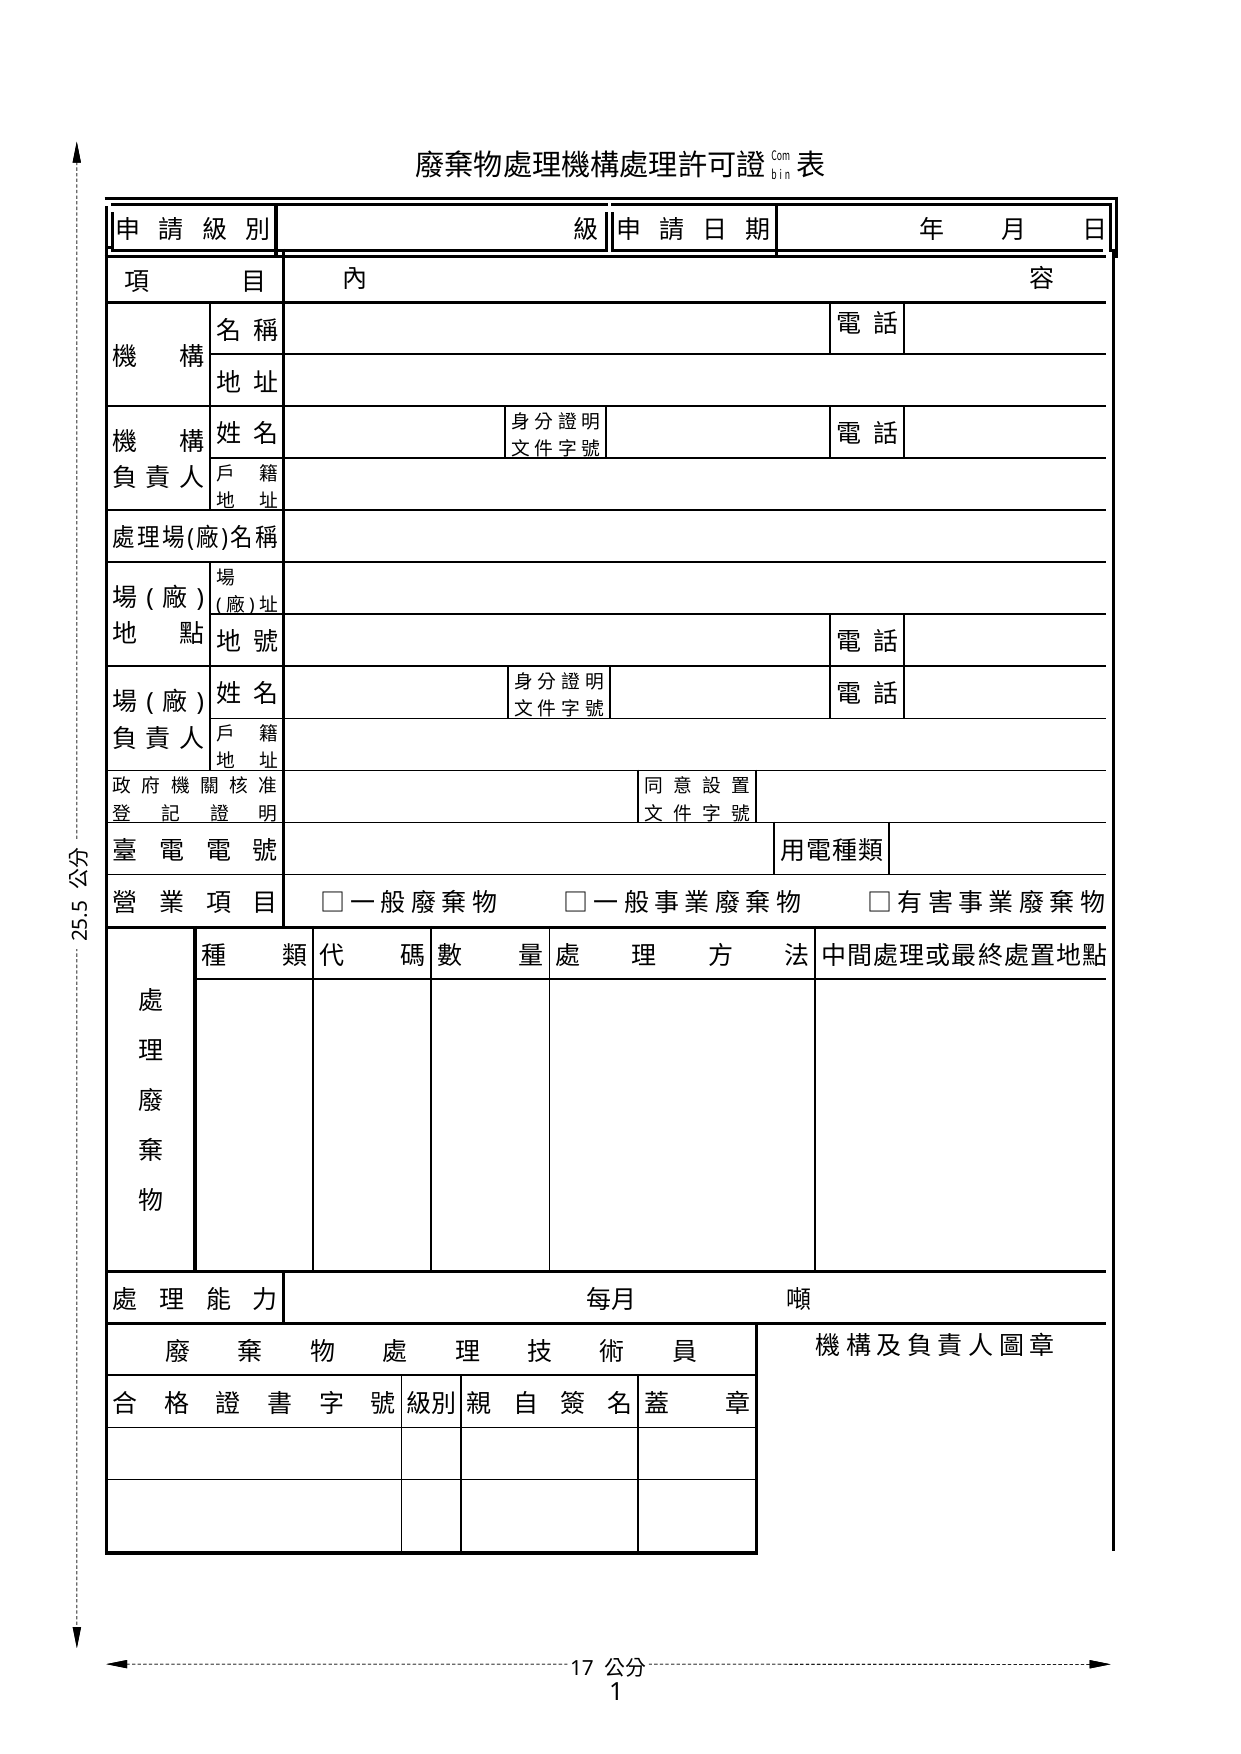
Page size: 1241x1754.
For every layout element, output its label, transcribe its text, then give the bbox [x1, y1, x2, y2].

table_cell [904, 457, 1112, 509]
table_cell [402, 1480, 460, 1551]
table_header 申請日期 [610, 200, 777, 249]
table_cell [285, 459, 505, 509]
table_cell [402, 1428, 460, 1478]
table_cell [108, 1428, 401, 1478]
table_cell 電話 [831, 304, 903, 353]
table_cell [108, 249, 274, 255]
table_cell 臺電電號 [108, 823, 282, 874]
table_cell 處理方法 [550, 929, 814, 978]
table_cell [285, 304, 829, 353]
table_cell 身分證明文件字號 [506, 407, 605, 457]
table_cell [462, 1480, 637, 1551]
table_cell [639, 1480, 755, 1551]
table_cell 電話 [831, 615, 903, 665]
table_cell [197, 980, 312, 1270]
text 廢棄物處理機構處理許可證Combin表 [112, 142, 1128, 184]
table_cell 處 理 廢 棄 物 [108, 929, 193, 1270]
table_cell 地號 [211, 615, 282, 665]
table_cell [285, 823, 773, 874]
table_cell [285, 771, 637, 822]
table_cell [285, 353, 1112, 405]
table_cell 每月 噸 [285, 1270, 1112, 1322]
table_cell [108, 1480, 401, 1551]
table_cell 名稱 [211, 304, 282, 353]
table_cell 政府機關核准 登記證明 [108, 771, 282, 822]
table_cell [905, 301, 1112, 353]
table_header 年 月 日 [777, 200, 1114, 249]
table_cell 級別 [402, 1376, 460, 1426]
table_cell 場 (廠)址 [211, 563, 282, 613]
table_cell [285, 615, 829, 665]
table_cell [314, 980, 430, 1270]
table_cell [432, 980, 549, 1270]
table_cell 電話 [831, 667, 903, 717]
table_cell 處理場(廠)名稱 [108, 511, 282, 561]
table_cell [607, 407, 829, 457]
table_cell [285, 667, 507, 717]
table_cell 中間處理或最終處置地點 [816, 926, 1112, 978]
table_cell [505, 459, 581, 509]
table_cell [830, 459, 904, 509]
table_cell (申請第二類處理場(場)操作許可者免填) [757, 770, 1112, 822]
table_cell [890, 822, 1112, 874]
table_cell 種類 [197, 929, 312, 978]
table_cell 機構 負責人 [108, 407, 209, 509]
table_cell 地址 [211, 355, 282, 405]
table_header 申請級別 [109, 200, 276, 249]
table_cell 代碼 [314, 929, 430, 978]
table_cell 蓋章 [639, 1376, 755, 1426]
table_cell 廢棄物處理技術員 [108, 1325, 755, 1374]
table_cell 項目 [108, 258, 282, 301]
table_cell 身分證明文件字號 [509, 667, 609, 717]
table_cell [550, 980, 814, 1270]
table_cell [285, 407, 504, 457]
table_header 級 [276, 200, 610, 249]
table_cell 戶籍 地址 [211, 459, 282, 509]
table_cell 合格證書字號 [108, 1376, 401, 1426]
table_cell 用電種類 [775, 823, 888, 874]
table_cell [905, 665, 1112, 717]
table_cell 營業項目 [108, 875, 282, 926]
table_cell 場(廠) 地點 [108, 563, 209, 665]
table_cell [905, 405, 1112, 457]
table_cell 機構及負責人圖章 [758, 1322, 1112, 1551]
table_cell [816, 978, 1112, 1270]
table_cell 同意設置 文件字號 [639, 771, 755, 822]
table_cell □一般廢棄物 □一般事業廢棄物 □有害事業廢棄物 [285, 874, 1112, 926]
table_cell 機構 [108, 304, 209, 405]
table_cell [611, 667, 829, 717]
table_cell 戶籍 地址 [211, 719, 282, 769]
table_cell [639, 1428, 755, 1478]
table_cell 處理能力 [108, 1273, 282, 1322]
table_cell [581, 459, 830, 509]
table_cell [285, 509, 1112, 561]
table_cell 場(廠) 負責人 [108, 667, 209, 769]
table_cell [285, 561, 1112, 613]
table_cell [285, 718, 1112, 769]
table_cell [905, 613, 1112, 665]
table_cell 姓名 [211, 667, 282, 717]
table_cell 姓名 [211, 407, 282, 457]
table_cell 電話 [831, 407, 903, 457]
table_cell [462, 1428, 637, 1478]
table_cell 數量 [432, 929, 549, 978]
table_cell 親自簽名 [462, 1376, 637, 1426]
table_cell 內容 [285, 249, 1112, 301]
